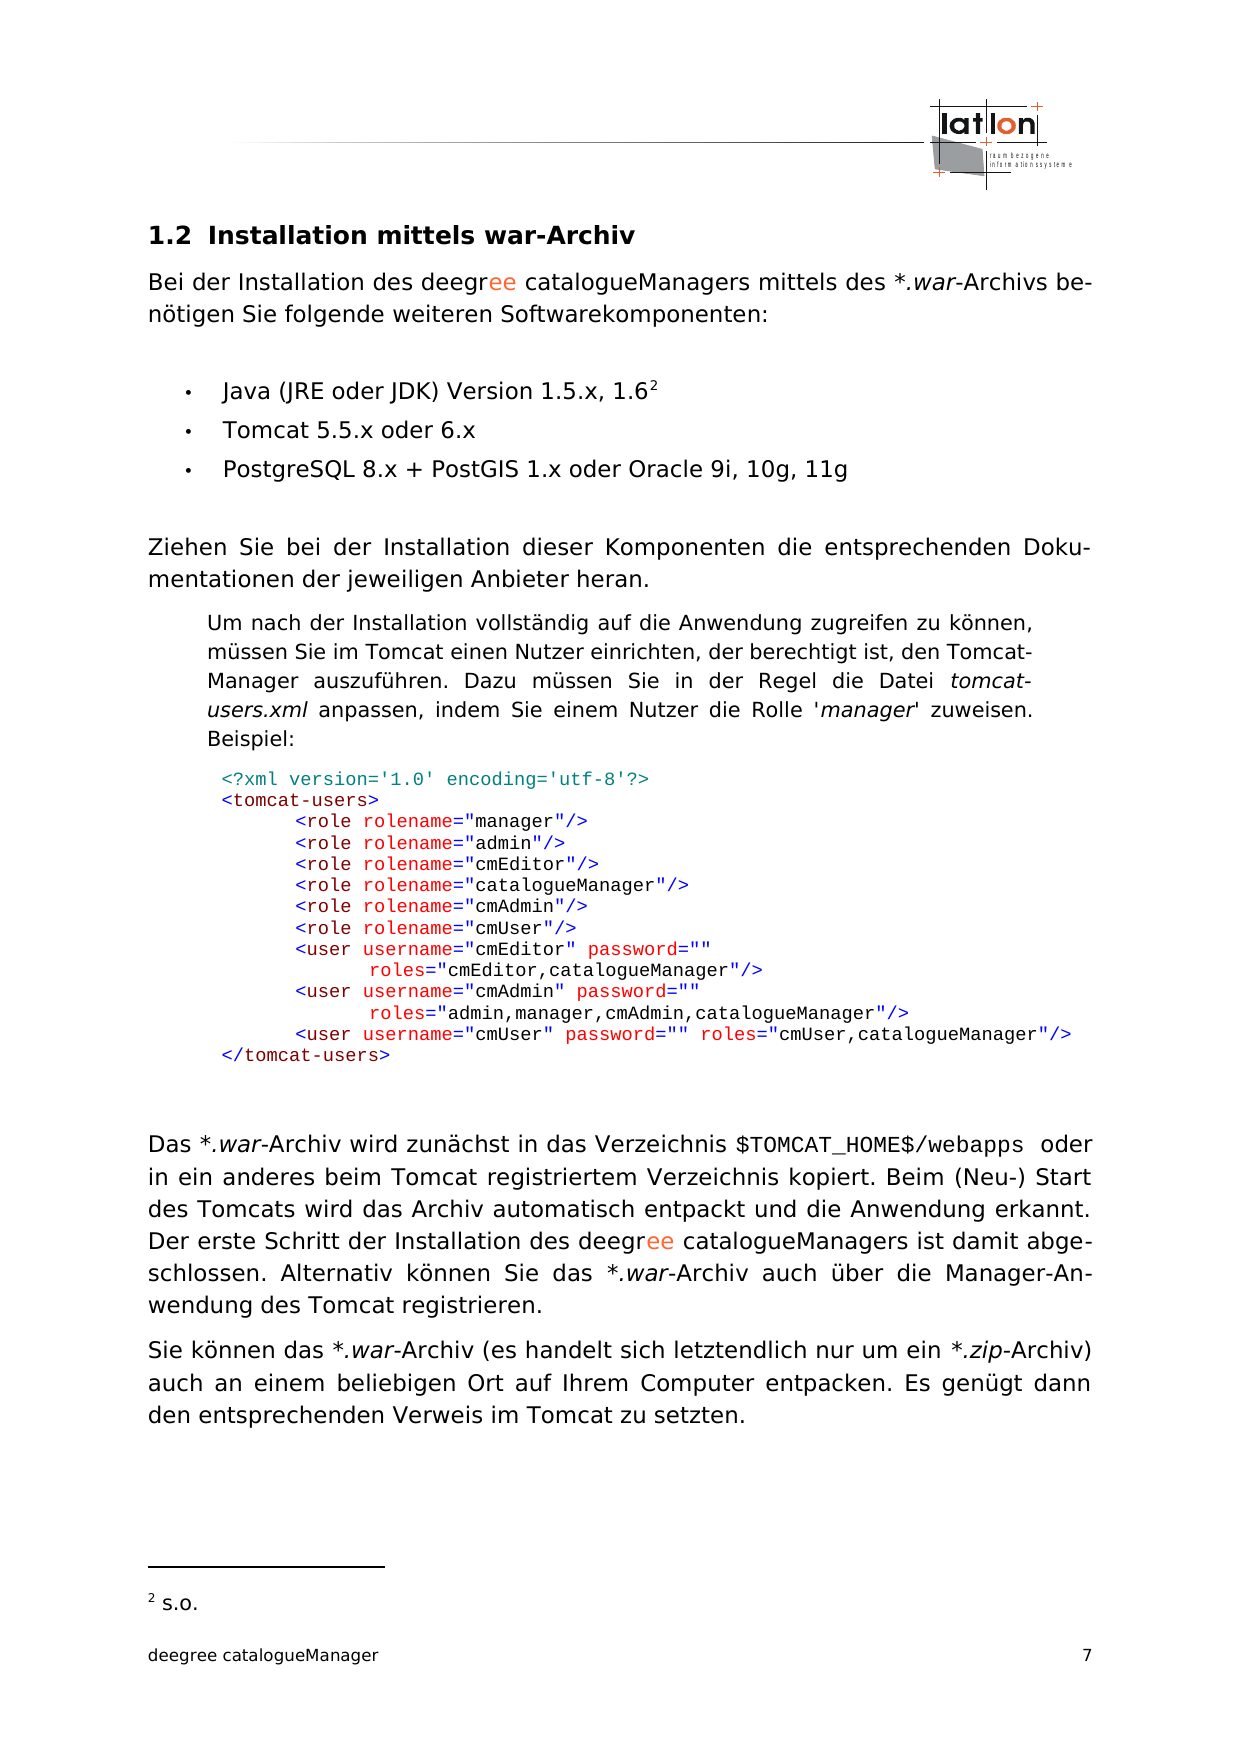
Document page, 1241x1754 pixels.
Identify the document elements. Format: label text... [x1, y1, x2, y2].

text <user username="cmEditor" password="" [148, 940, 1092, 961]
list s.o. [148, 1591, 1092, 1615]
text <tomcat-users> [221, 791, 1092, 812]
text <role rolename="cmUser"/> [148, 918, 1092, 940]
subtitle Installation mittels war-Archiv [148, 221, 1092, 251]
text <user username="cmUser" password="" roles="cmUser,catalogueManager"/> [148, 1025, 1092, 1046]
text Bei der Installation des deegree catalogueManagers mittels des *.war-Archivs be-nötigen Sie folgende weiteren Softwarekomponenten: [148, 269, 1092, 360]
list Tomcat 5.5.x oder 6.x [185, 417, 1092, 444]
text <user username="cmAdmin" password="" [148, 982, 1092, 1003]
text Um nach der Installation vollständig auf die Anwendung zugreifen zu können, müssen Sie im Tomcat einen Nutzer einrichten, der berechtigt ist, den Tomcat-Manager auszuführen. Dazu müssen Sie in der Regel die Datei tomcat-users.xml anpassen, indem Sie einem Nutzer die Rolle 'manager' zuweisen. Beispiel: [207, 611, 1033, 751]
text Ziehen Sie bei der Installation dieser Komponenten die entsprechenden Doku-mentationen der jeweiligen Anbieter heran. [148, 502, 1092, 593]
text Sie können das *.war-Archiv (es handelt sich letztendlich nur um ein *.zip-Archiv) auch an einem beliebigen Ort auf Ihrem Computer entpacken. Es genügt dann den entsprechenden Verweis im Tomcat zu setzten. [148, 1338, 1092, 1461]
text <role rolename="admin"/> [148, 833, 1092, 855]
text </tomcat-users> [148, 1046, 1092, 1067]
text <?xml version='1.0' encoding='utf-8'?> [221, 770, 1092, 791]
text Das *.war-Archiv wird zunächst in das Verzeichnis $TOMCAT_HOME$/webapps oder in ein anderes beim Tomcat registriertem Verzeichnis kopiert. Beim (Neu-) Start des Tomcats wird das Archiv automatisch entpackt und die Anwendung erkannt. Der erste Schritt der Installation des deegree catalogueManagers ist damit abge­schlossen. Alternativ können Sie das *.war-Archiv auch über die Manager-An­wendung des Tomcat registrieren. [148, 1131, 1092, 1319]
text roles="cmEditor,catalogueManager"/> [148, 961, 1092, 982]
text <role rolename="cmAdmin"/> [148, 897, 1092, 918]
list Java (JRE oder JDK) Version 1.5.x, 1.6 [185, 378, 1092, 405]
text <role rolename="cmEditor"/> [148, 855, 1092, 876]
text roles="admin,manager,cmAdmin,catalogueManager"/> [148, 1003, 1092, 1025]
list PostgreSQL 8.x + PostGIS 1.x oder Oracle 9i, 10g, 11g [185, 457, 1092, 483]
text <role rolename="catalogueManager"/> [148, 876, 1092, 897]
text <role rolename="manager"/> [148, 812, 1092, 833]
